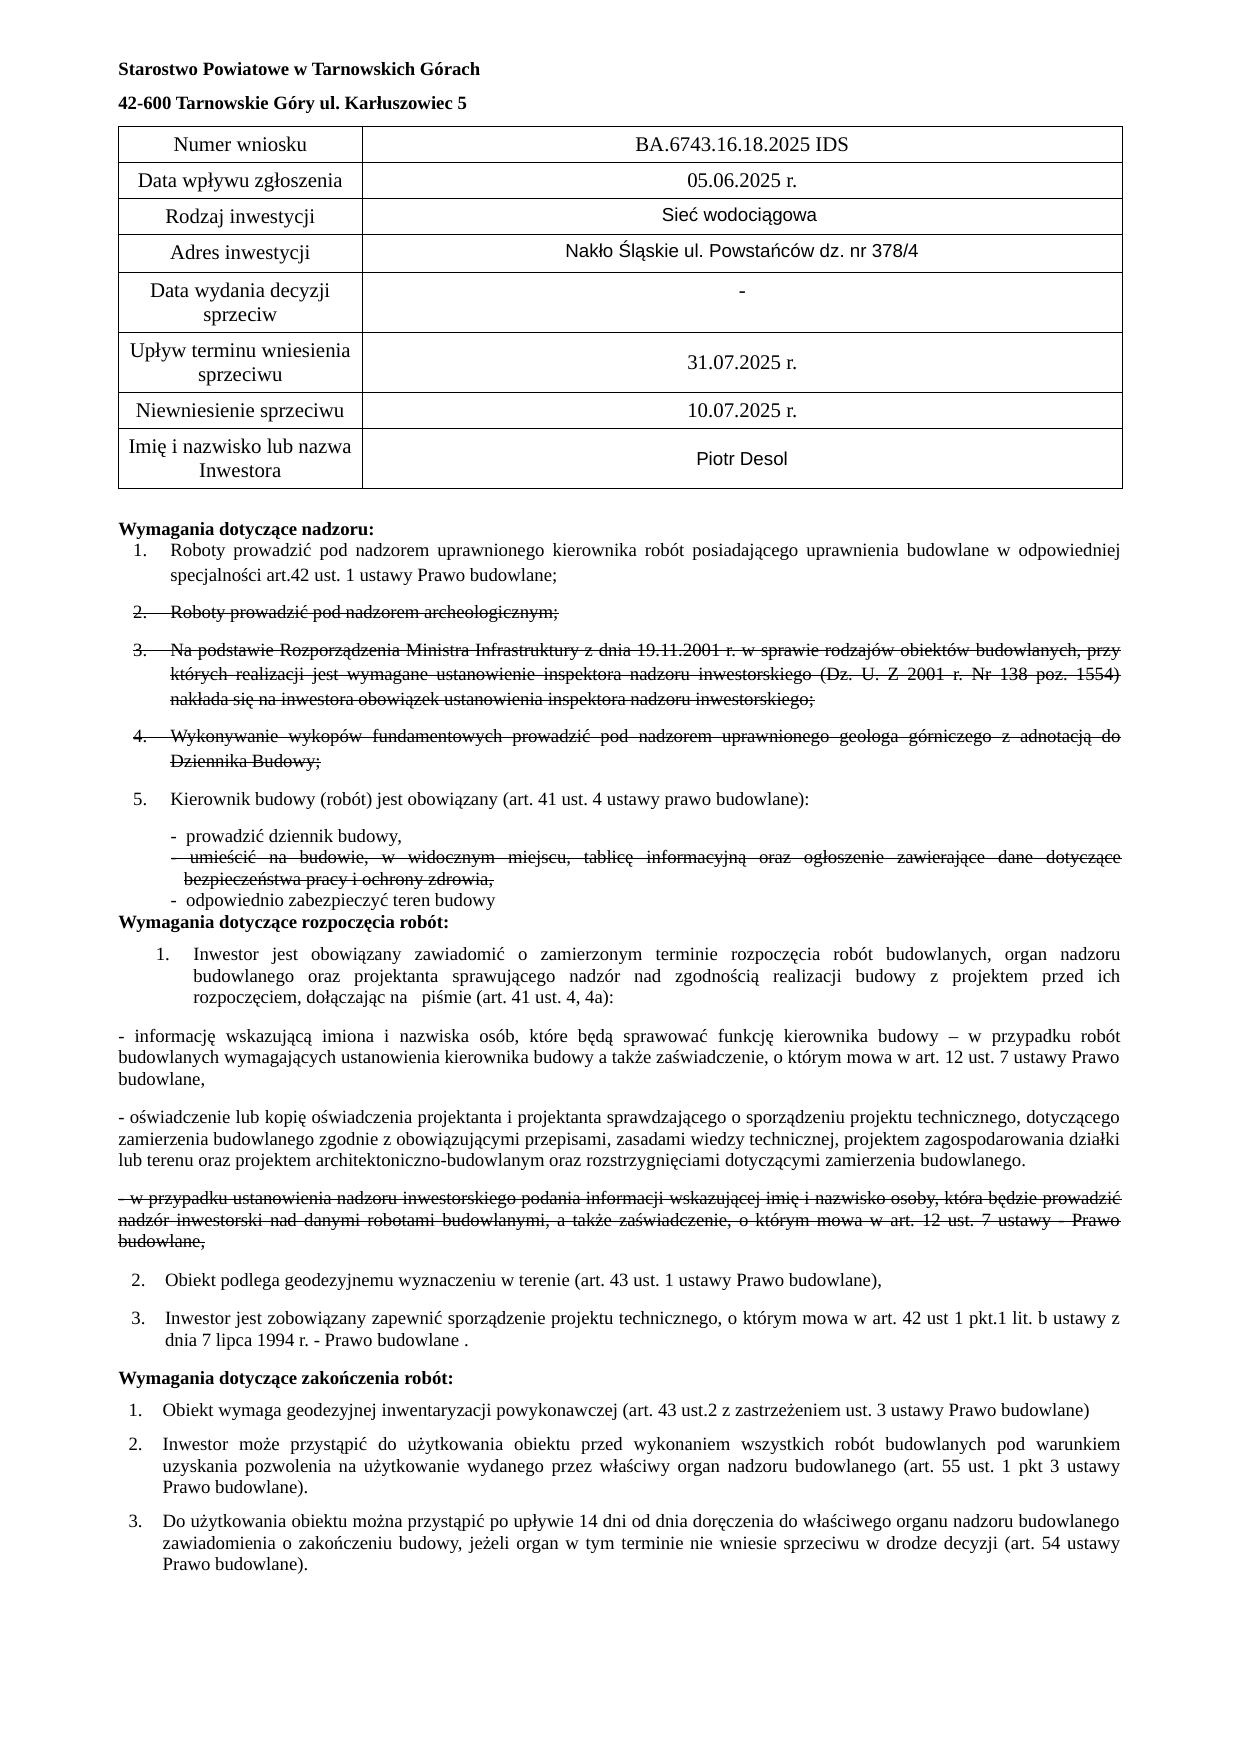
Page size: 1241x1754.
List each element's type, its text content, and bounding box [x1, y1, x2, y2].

table_cell Upływ terminu wniesienia sprzeciwu [119, 333, 362, 392]
list Obiekt podlega geodezyjnemu wyznaczeniu w terenie (art. 43 ust. 1 ustawy Prawo budowlane), [131, 1269, 1122, 1290]
table_cell Imię i nazwisko lub nazwa Inwestora [119, 429, 362, 488]
table_cell 31.07.2025 r. [363, 333, 1122, 392]
list Kierownik budowy (robót) jest obowiązany (art. 41 ust. 4 ustawy prawo budowlane): [133, 787, 1122, 809]
list Wykonywanie wykopów fundamentowych prowadzić pod nadzorem uprawnionego geologa górniczego z adnotacją do Dziennika Budowy; [133, 725, 1122, 772]
table_cell Niewniesienie sprzeciwu [119, 393, 362, 428]
table_cell Adres inwestycji [119, 235, 362, 272]
table_header BA.6743.16.18.2025 IDS [363, 127, 1122, 162]
list Do użytkowania obiektu można przystąpić po upływie 14 dni od dnia doręczenia do właściwego organu nadzoru budowlanego zawiadomienia o zakończeniu budowy, jeżeli organ w tym terminie nie wniesie sprzeciwu w drodze decyzji (art. 54 ustawy Prawo budowlane). [128, 1510, 1122, 1575]
text Wymagania dotyczące zakończenia robót: [118, 1367, 1122, 1388]
list Roboty prowadzić pod nadzorem uprawnionego kierownika robót posiadającego uprawnienia budowlane w odpowiedniej specjalności art.42 ust. 1 ustawy Prawo budowlane; [133, 539, 1122, 585]
text - informację wskazującą imiona i nazwiska osób, które będą sprawować funkcję kierownika budowy – w przypadku robót budowlanych wymagających ustanowienia kierownika budowy a także zaświadczenie, o którym mowa w art. 12 ust. 7 ustawy Prawo budowlane, [118, 1024, 1122, 1089]
text Wymagania dotyczące nadzoru: [118, 517, 1122, 539]
text - w przypadku ustanowienia nadzoru inwestorskiego podania informacji wskazującej imię i nazwisko osoby, która będzie prowadzić nadzór inwestorski nad danymi robotami budowlanymi, a także zaświadczenie, o którym mowa w art. 12 ust. 7 ustawy - Prawo budowlane, [118, 1187, 1122, 1199]
table_cell Rodzaj inwestycji [119, 199, 362, 234]
text - prowadzić dziennik budowy, [170, 825, 1122, 846]
table_header Numer wniosku [119, 127, 362, 162]
list Na podstawie Rozporządzenia Ministra Infrastruktury z dnia 19.11.2001 r. w sprawie rodzajów obiektów budowlanych, przy których realizacji jest wymagane ustanowienie inspektora nadzoru inwestorskiego (Dz. U. Z 2001 r. Nr 138 poz. 1554) nakłada się na inwestora obowiązek ustanowienia inspektora nadzoru inwestorskiego; [133, 638, 1122, 709]
text - odpowiednio zabezpieczyć teren budowy [170, 889, 1122, 911]
table_cell Nakło Śląskie ul. Powstańców dz. nr 378/4 [363, 235, 1122, 272]
list Inwestor może przystąpić do użytkowania obiektu przed wykonaniem wszystkich robót budowlanych pod warunkiem uzyskania pozwolenia na użytkowanie wydanego przez właściwy organ nadzoru budowlanego (art. 55 ust. 1 pkt 3 ustawy Prawo budowlane). [128, 1433, 1122, 1498]
text - umieścić na budowie, w widocznym miejscu, tablicę informacyjną oraz ogłoszenie zawierające dane dotyczące bezpieczeństwa pracy i ochrony zdrowia, [171, 859, 1122, 889]
table_cell Data wpływu zgłoszenia [119, 163, 362, 198]
text - umieścić na budowie, w widocznym miejscu, tablicę informacyjną oraz ogłoszenie zawierające dane dotyczące bezpieczeństwa pracy i ochrony zdrowia, [171, 846, 1122, 858]
list Obiekt wymaga geodezyjnej inwentaryzacji powykonawczej (art. 43 ust.2 z zastrzeżeniem ust. 3 ustawy Prawo budowlane) [128, 1399, 1122, 1421]
table_cell Piotr Desol [363, 429, 1122, 488]
table_cell - [363, 273, 1122, 332]
table_cell 10.07.2025 r. [363, 393, 1122, 428]
table_cell Sieć wodociągowa [363, 199, 1122, 234]
text - oświadczenie lub kopię oświadczenia projektanta i projektanta sprawdzającego o sporządzeniu projektu technicznego, dotyczącego zamierzenia budowlanego zgodnie z obowiązującymi przepisami, zasadami wiedzy technicznej, projektem zagospodarowania działki lub terenu oraz projektem architektoniczno-budowlanym oraz rozstrzygnięciami dotyczącymi zamierzenia budowlanego. [118, 1106, 1122, 1171]
text - w przypadku ustanowienia nadzoru inwestorskiego podania informacji wskazującej imię i nazwisko osoby, która będzie prowadzić nadzór inwestorski nad danymi robotami budowlanymi, a także zaświadczenie, o którym mowa w art. 12 ust. 7 ustawy - Prawo budowlane, [118, 1200, 1122, 1252]
list Roboty prowadzić pod nadzorem archeologicznym; [133, 601, 1122, 623]
table_cell 05.06.2025 r. [363, 163, 1122, 198]
text 42-600 Tarnowskie Góry ul. Karłuszowiec 5 [118, 92, 1122, 113]
table_cell Data wydania decyzji sprzeciw [119, 273, 362, 332]
list Inwestor jest zobowiązany zapewnić sporządzenie projektu technicznego, o którym mowa w art. 42 ust 1 pkt.1 lit. b ustawy z dnia 7 lipca 1994 r. - Prawo budowlane . [131, 1307, 1122, 1350]
list Inwestor jest obowiązany zawiadomić o zamierzonym terminie rozpoczęcia robót budowlanych, organ nadzoru budowlanego oraz projektanta sprawującego nadzór nad zgodnością realizacji budowy z projektem przed ich rozpoczęciem, dołączając na piśmie (art. 41 ust. 4, 4a): [156, 943, 1122, 1008]
text Starostwo Powiatowe w Tarnowskich Górach [118, 58, 1122, 79]
text Wymagania dotyczące rozpoczęcia robót: [118, 911, 1122, 932]
